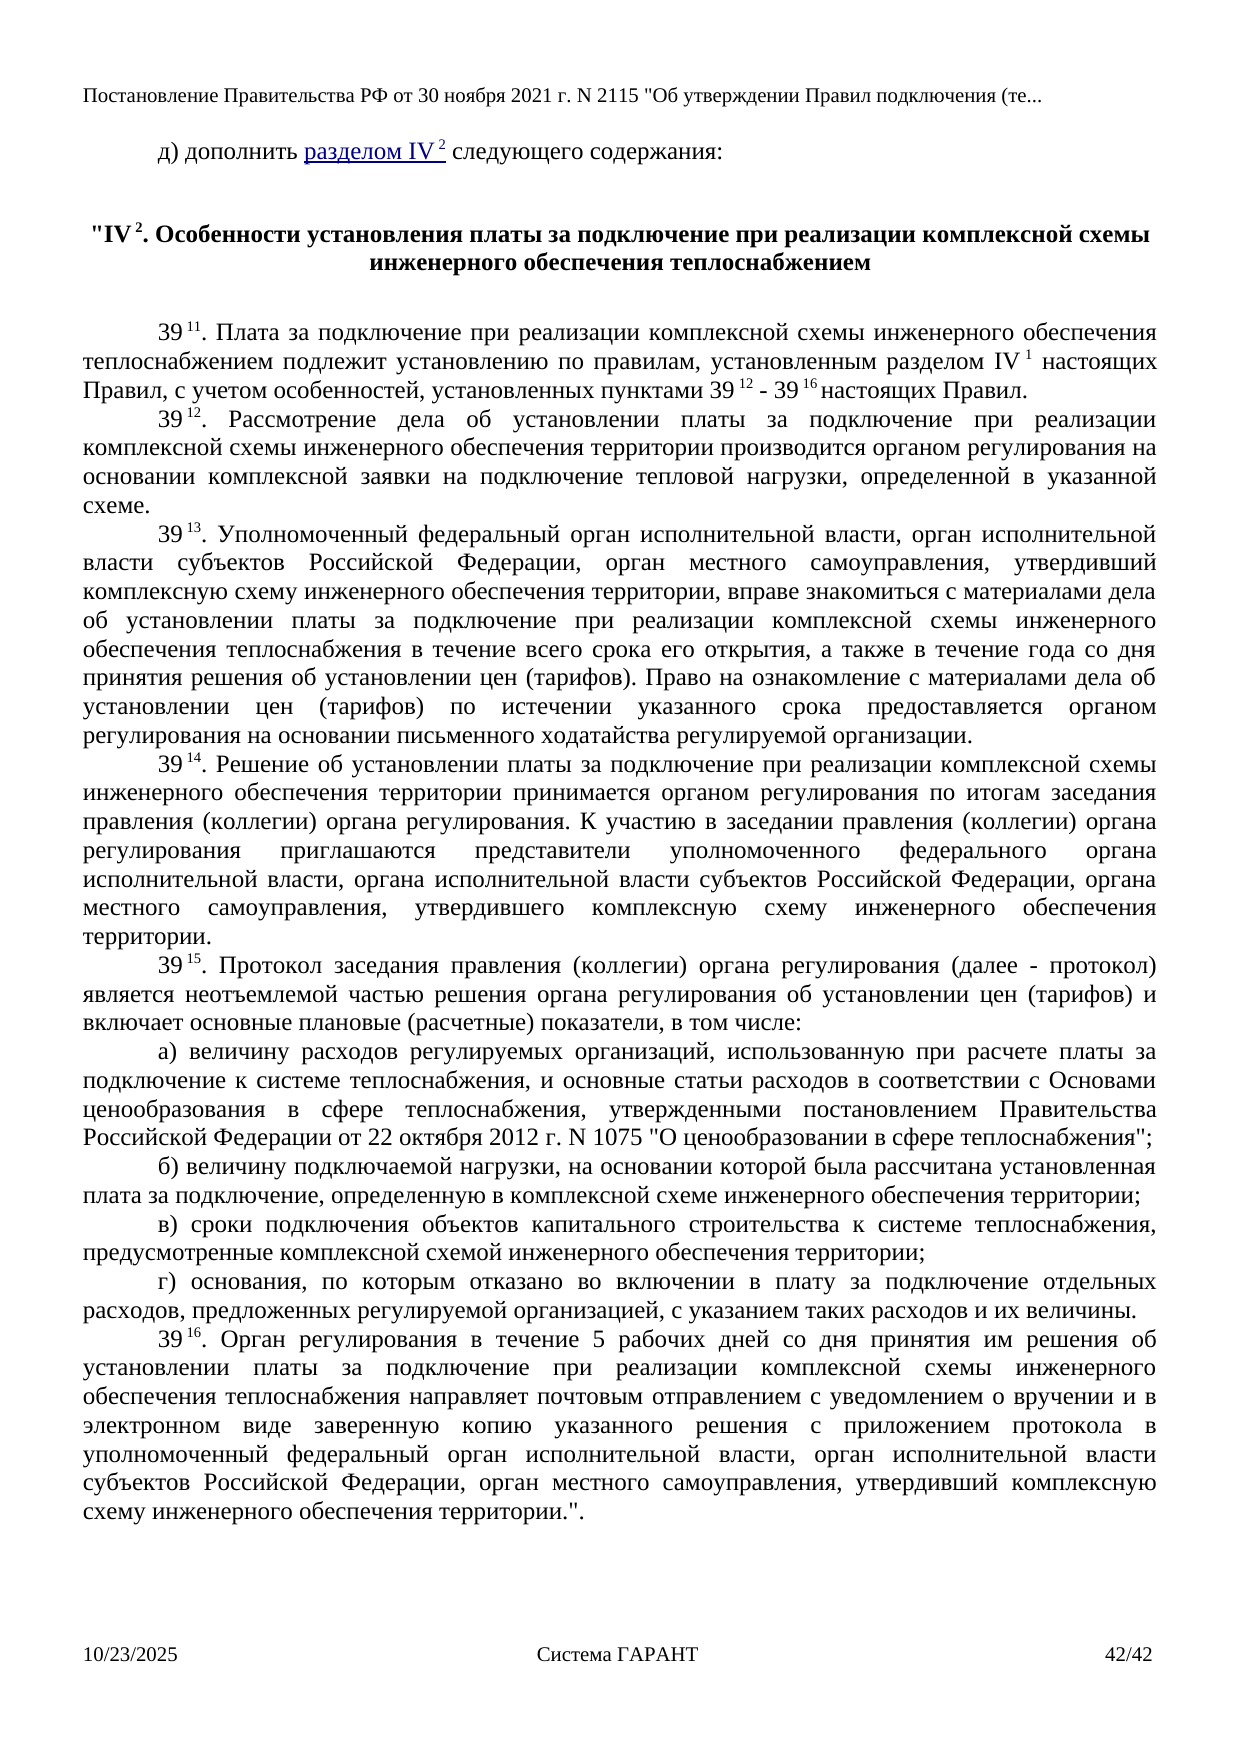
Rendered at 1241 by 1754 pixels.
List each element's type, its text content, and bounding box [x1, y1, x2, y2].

text 39 12. Рассмотрение дела об установлении платы за подключение при реализации комплексной схемы инженерного обеспечения территории производится органом регулирования на основании комплексной заявки на подключение тепловой нагрузки, определенной в указанной схеме. [83, 404, 1157, 519]
text 39 13. Уполномоченный федеральный орган исполнительной власти, орган исполнительной власти субъектов Российской Федерации, орган местного самоуправления, утвердивший комплексную схему инженерного обеспечения территории, вправе знакомиться с материалами дела об установлении платы за подключение при реализации комплексной схемы инженерного обеспечения теплоснабжения в течение всего срока его открытия, а также в течение года со дня принятия решения об установлении цен (тарифов). Право на ознакомление с материалами дела об установлении цен (тарифов) по истечении указанного срока предоставляется органом регулирования на основании письменного ходатайства регулируемой организации. [83, 519, 1157, 749]
text в) сроки подключения объектов капитального строительства к системе теплоснабжения, предусмотренные комплексной схемой инженерного обеспечения территории; [83, 1209, 1157, 1266]
text 39 11. Плата за подключение при реализации комплексной схемы инженерного обеспечения теплоснабжением подлежит установлению по правилам, установленным разделом IV 1 настоящих Правил, с учетом особенностей, установленных пунктами 39 12 - 39 16 настоящих Правил. [83, 317, 1157, 404]
text б) величину подключаемой нагрузки, на основании которой была рассчитана установленная плата за подключение, определенную в комплексной схеме инженерного обеспечения территории; [83, 1151, 1157, 1209]
text 39 15. Протокол заседания правления (коллегии) органа регулирования (далее - протокол) является неотъемлемой частью решения органа регулирования об установлении цен (тарифов) и включает основные плановые (расчетные) показатели, в том числе: [83, 950, 1157, 1036]
text 39 14. Решение об установлении платы за подключение при реализации комплексной схемы инженерного обеспечения территории принимается органом регулирования по итогам заседания правления (коллегии) органа регулирования. К участию в заседании правления (коллегии) органа регулирования приглашаются представители уполномоченного федерального органа исполнительной власти, органа исполнительной власти субъектов Российской Федерации, органа местного самоуправления, утвердившего комплексную схему инженерного обеспечения территории. [83, 749, 1157, 950]
text г) основания, по которым отказано во включении в плату за подключение отдельных расходов, предложенных регулируемой организацией, с указанием таких расходов и их величины. [83, 1266, 1157, 1324]
text 39 16. Орган регулирования в течение 5 рабочих дней со дня принятия им решения об установлении платы за подключение при реализации комплексной схемы инженерного обеспечения теплоснабжения направляет почтовым отправлением с уведомлением о вручении и в электронном виде заверенную копию указанного решения с приложением протокола в уполномоченный федеральный орган исполнительной власти, орган исполнительной власти субъектов Российской Федерации, орган местного самоуправления, утвердивший комплексную схему инженерного обеспечения территории.". [83, 1324, 1157, 1525]
text а) величину расходов регулируемых организаций, использованную при расчете платы за подключение к системе теплоснабжения, и основные статьи расходов в соответствии с Основами ценообразования в сфере теплоснабжения, утвержденными постановлением Правительства Российской Федерации от 22 октября 2012 г. N 1075 "О ценообразовании в сфере теплоснабжения"; [83, 1036, 1157, 1151]
subtitle "IV 2. Особенности установления платы за подключение при реализации комплексной схемы инженерного обеспечения теплоснабжением [83, 219, 1157, 276]
text д) дополнить разделом IV 2 следующего содержания: [83, 136, 1157, 165]
